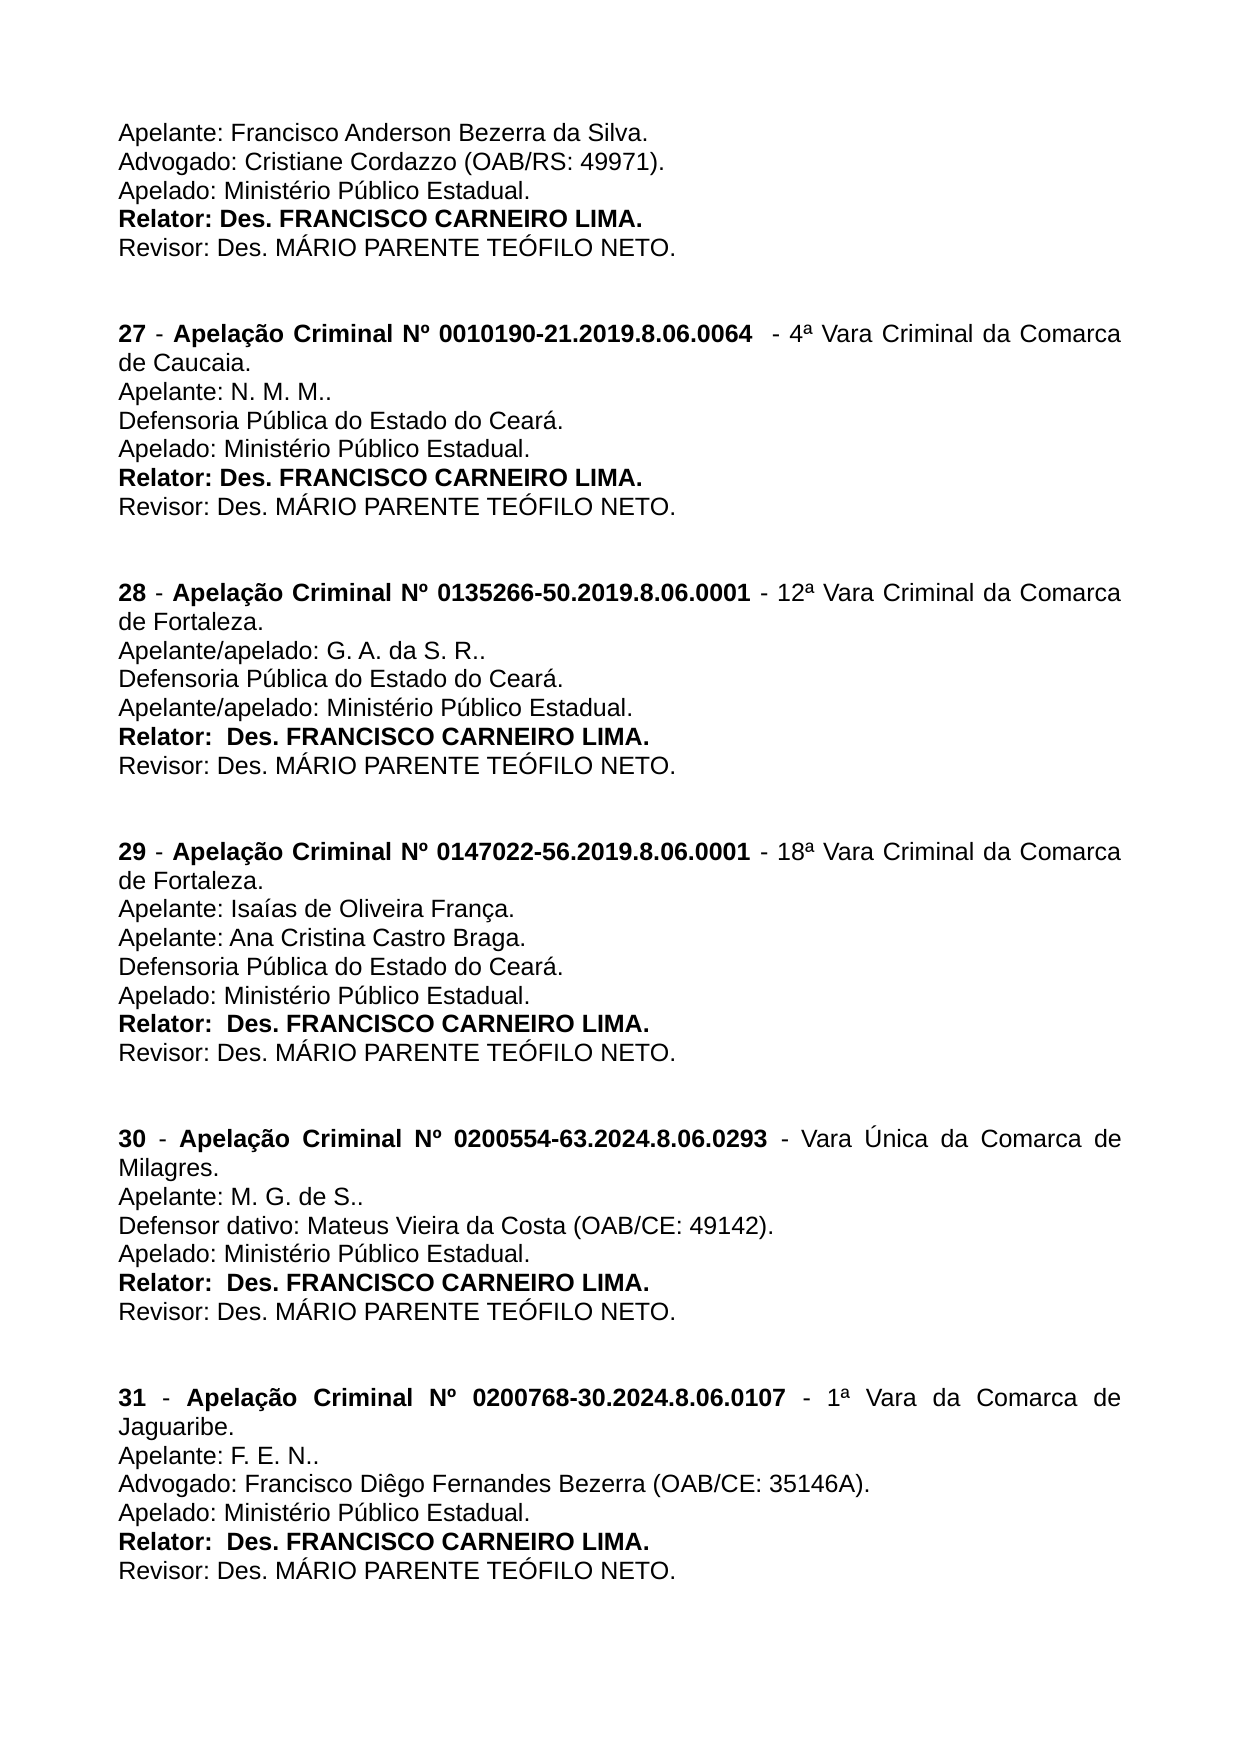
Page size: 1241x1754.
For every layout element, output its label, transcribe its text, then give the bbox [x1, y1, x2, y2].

text Revisor: Des. MÁRIO PARENTE TEÓFILO NETO. [118, 233, 1122, 262]
text 31 - Apelação Criminal Nº 0200768-30.2024.8.06.0107 - 1ª Vara da Comarca de Jaguaribe. [118, 1383, 1122, 1441]
text Defensor dativo: Mateus Vieira da Costa (OAB/CE: 49142). [118, 1211, 1122, 1239]
text Apelado: Ministério Público Estadual. [118, 981, 1122, 1009]
text 28 - Apelação Criminal Nº 0135266-50.2019.8.06.0001 - 12ª Vara Criminal da Comarca de Fortaleza. [118, 578, 1122, 636]
text Apelante: N. M. M.. [118, 377, 1122, 406]
text Relator: Des. FRANCISCO CARNEIRO LIMA. [118, 722, 1122, 751]
text Apelado: Ministério Público Estadual. [118, 1239, 1122, 1268]
text Apelado: Ministério Público Estadual. [118, 1498, 1122, 1527]
text Revisor: Des. MÁRIO PARENTE TEÓFILO NETO. [118, 1038, 1122, 1067]
text Apelante/apelado: Ministério Público Estadual. [118, 693, 1122, 722]
text 27 - Apelação Criminal Nº 0010190-21.2019.8.06.0064 - 4ª Vara Criminal da Comarca de Caucaia. [118, 319, 1122, 377]
text Relator: Des. FRANCISCO CARNEIRO LIMA. [118, 204, 1122, 233]
text Revisor: Des. MÁRIO PARENTE TEÓFILO NETO. [118, 1297, 1122, 1326]
text Defensoria Pública do Estado do Ceará. [118, 406, 1122, 434]
text 29 - Apelação Criminal Nº 0147022-56.2019.8.06.0001 - 18ª Vara Criminal da Comarca de Fortaleza. [118, 837, 1122, 894]
text Apelado: Ministério Público Estadual. [118, 434, 1122, 463]
text Apelante: Ana Cristina Castro Braga. [118, 923, 1122, 952]
text Relator: Des. FRANCISCO CARNEIRO LIMA. [118, 463, 1122, 492]
text Apelante: Isaías de Oliveira França. [118, 894, 1122, 923]
text Revisor: Des. MÁRIO PARENTE TEÓFILO NETO. [118, 492, 1122, 521]
text Revisor: Des. MÁRIO PARENTE TEÓFILO NETO. [118, 1556, 1122, 1584]
text Advogado: Francisco Diêgo Fernandes Bezerra (OAB/CE: 35146A). [118, 1469, 1122, 1498]
text 30 - Apelação Criminal Nº 0200554-63.2024.8.06.0293 - Vara Única da Comarca de Milagres. [118, 1124, 1122, 1182]
text Apelante: Francisco Anderson Bezerra da Silva. [118, 118, 1122, 147]
text Apelante: M. G. de S.. [118, 1182, 1122, 1211]
text Advogado: Cristiane Cordazzo (OAB/RS: 49971). [118, 147, 1122, 176]
text Defensoria Pública do Estado do Ceará. [118, 952, 1122, 981]
text Relator: Des. FRANCISCO CARNEIRO LIMA. [118, 1268, 1122, 1297]
text Apelante: F. E. N.. [118, 1441, 1122, 1469]
text Apelado: Ministério Público Estadual. [118, 176, 1122, 204]
text Revisor: Des. MÁRIO PARENTE TEÓFILO NETO. [118, 751, 1122, 779]
text Relator: Des. FRANCISCO CARNEIRO LIMA. [118, 1527, 1122, 1556]
text Relator: Des. FRANCISCO CARNEIRO LIMA. [118, 1009, 1122, 1038]
text Apelante/apelado: G. A. da S. R.. [118, 636, 1122, 664]
text Defensoria Pública do Estado do Ceará. [118, 664, 1122, 693]
